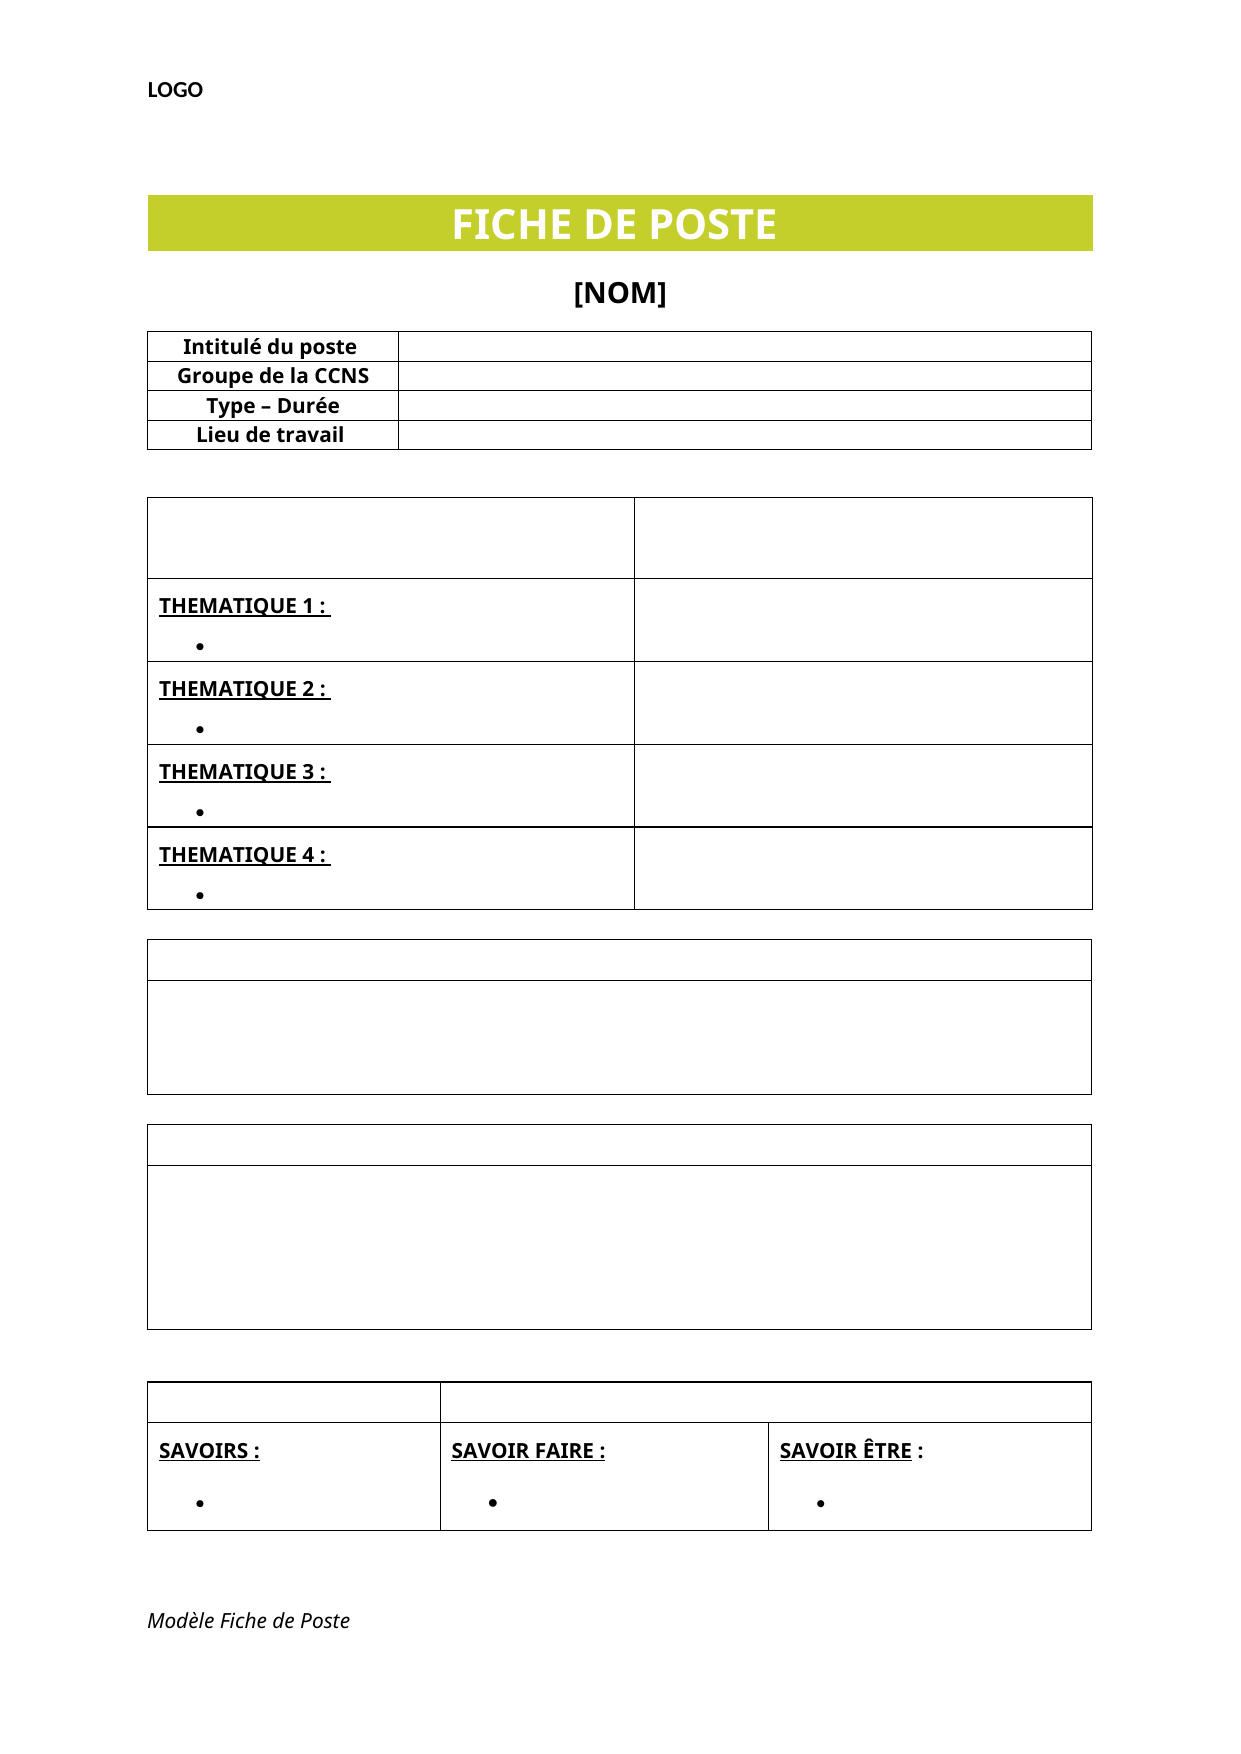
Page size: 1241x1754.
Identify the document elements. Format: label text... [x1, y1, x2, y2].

table_header ACTIVITES ET TÂCHES PRINCIPALES DU POSTE [148, 498, 634, 578]
text [NOM] [148, 272, 1093, 312]
table_cell SAVOIR ÊTRE : [769, 1423, 1091, 1530]
table_cell [635, 579, 1092, 661]
table_header [148, 1383, 440, 1422]
table_header Intitulé du poste [148, 332, 398, 361]
table_cell SAVOIR FAIRE : [441, 1423, 768, 1530]
table_cell Type – Durée [148, 391, 398, 419]
table_cell [399, 362, 1091, 390]
table_cell [635, 828, 1092, 909]
table_cell [148, 1166, 1091, 1329]
table_cell THEMATIQUE 2 : [148, 662, 634, 743]
table_cell Lieu de travail [148, 421, 398, 449]
table_cell Groupe de la CCNS [148, 362, 398, 390]
table_cell [399, 421, 1091, 449]
table_header COMPETENCES [441, 1383, 1091, 1422]
table_cell [635, 662, 1092, 743]
text FICHE DE POSTE [148, 195, 1093, 251]
table_cell [399, 391, 1091, 419]
table_cell [148, 981, 1091, 1094]
table_header [399, 332, 1091, 361]
table_cell THEMATIQUE 1 : [148, 579, 634, 661]
table_cell THEMATIQUE 4 : [148, 828, 634, 909]
table_header PLACE DANS L’ORGANIGRAMME [148, 1125, 1091, 1164]
table_cell SAVOIRS : [148, 1423, 440, 1530]
table_header MOYENS (Humains, financiers, matériels, …) [148, 940, 1091, 979]
table_cell THEMATIQUE 3 : [148, 745, 634, 826]
table_header OBJECTIFS [635, 498, 1092, 578]
table_cell [635, 745, 1092, 826]
